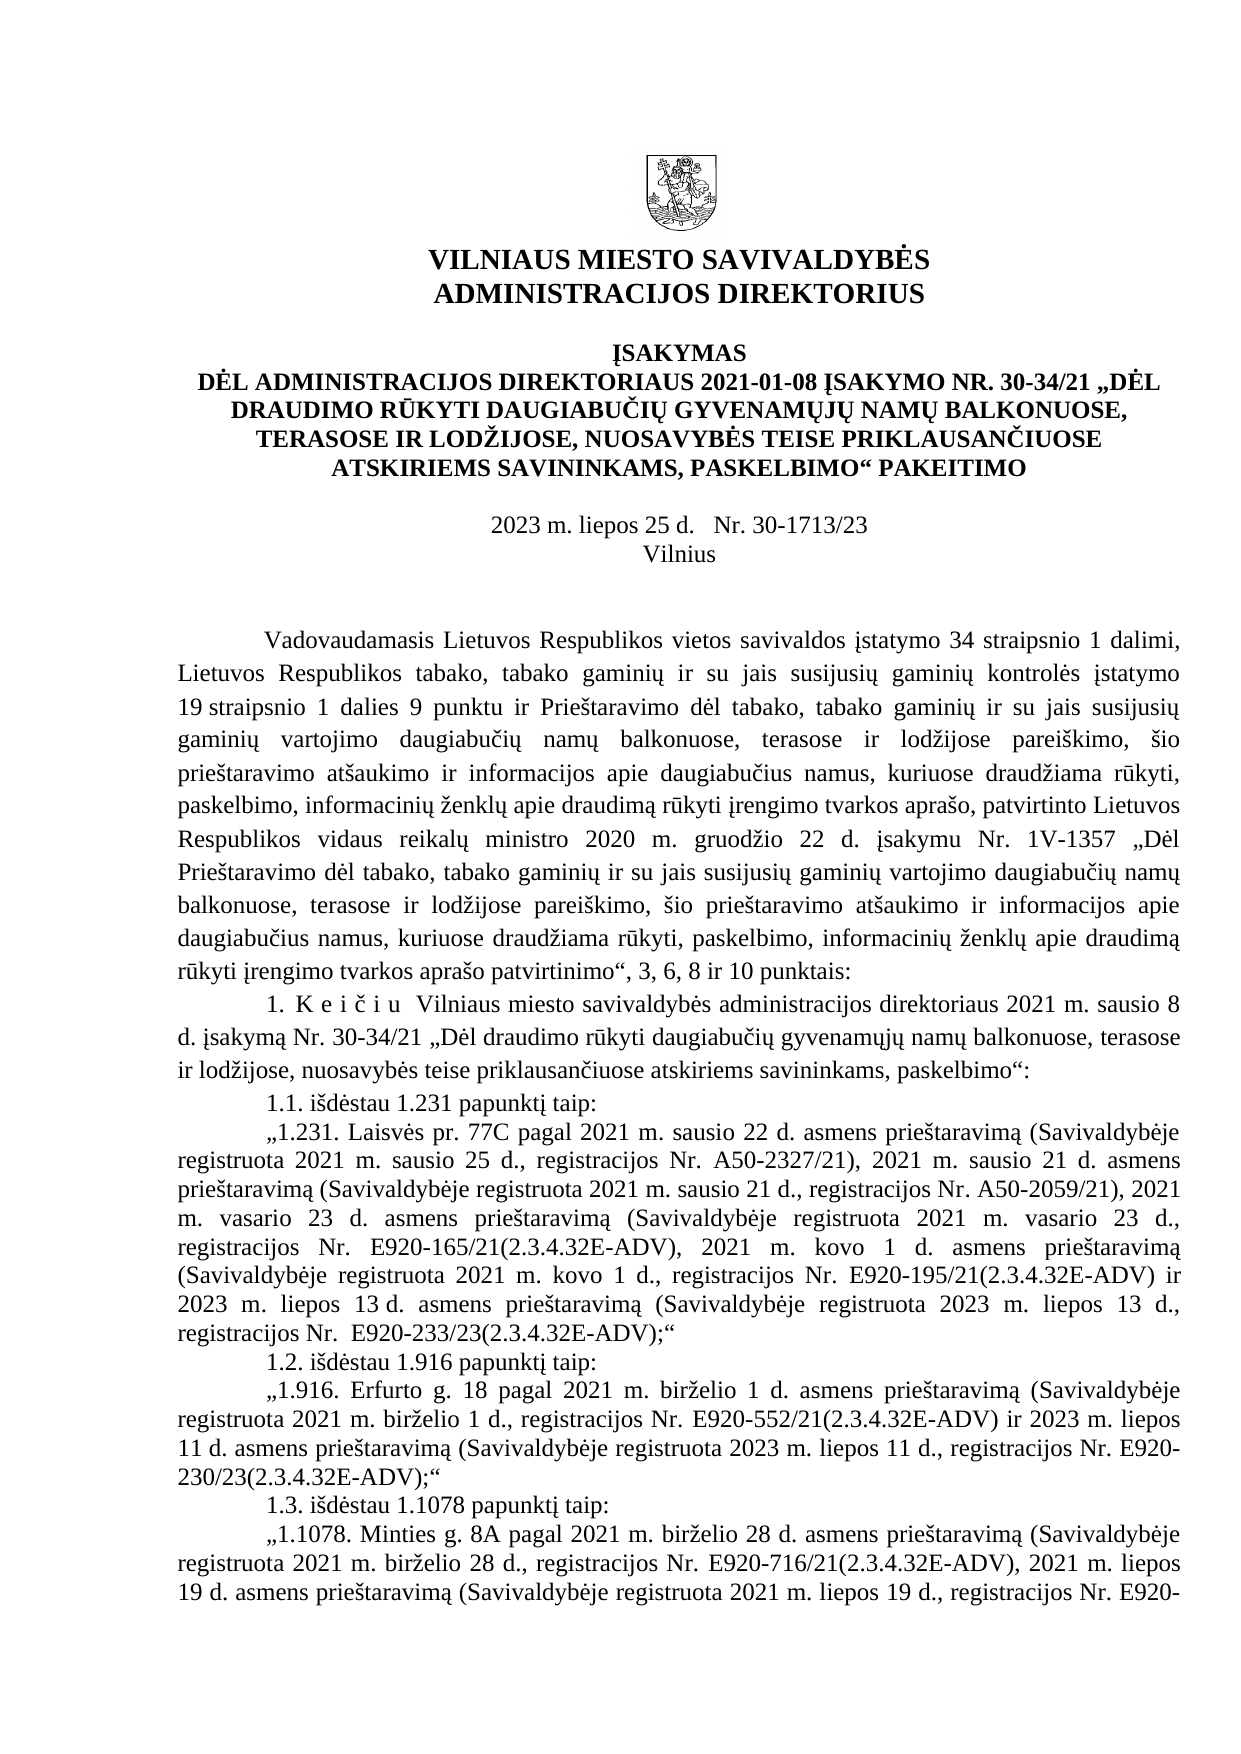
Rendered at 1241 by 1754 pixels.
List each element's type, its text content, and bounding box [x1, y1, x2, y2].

text 1.1. išdėstau 1.231 papunktį taip: [177, 1088, 1181, 1117]
text ADMINISTRACIJOS DIREKTORIUS [177, 276, 1181, 309]
text 2023 m. liepos 25 d. Nr. 30-1713/23 [177, 511, 1181, 539]
text 1.3. išdėstau 1.1078 papunktį taip: [177, 1490, 1181, 1519]
text 1.2. išdėstau 1.916 papunktį taip: [177, 1347, 1181, 1375]
text DĖL ADMINISTRACIJOS DIREKTORIAUS 2021-01-08 ĮSAKYMO NR. 30-34/21 „DĖL DRAUDIMO RŪKYTI DAUGIABUČIŲ GYVENAMŲJŲ NAMŲ BALKONUOSE, TERASOSE IR LODŽIJOSE, NUOSAVYBĖS TEISE PRIKLAUSANČIUOSE ATSKIRIEMS SAVININKAMS, PASKELBIMO“ PAKEITIMO [177, 367, 1181, 482]
text „1.1078. Minties g. 8A pagal 2021 m. birželio 28 d. asmens prieštaravimą (Savivaldybėje registruota 2021 m. birželio 28 d., registracijos Nr. E920-716/21(2.3.4.32E-ADV), 2021 m. liepos 19 d. asmens prieštaravimą (Savivaldybėje registruota 2021 m. liepos 19 d., registracijos Nr. E920- [177, 1519, 1181, 1605]
text VILNIAUS MIESTO SAVIVALDYBĖS [177, 242, 1181, 276]
text Vilnius [177, 539, 1181, 568]
text 1. K e i č i u Vilniaus miesto savivaldybės administracijos direktoriaus 2021 m. sausio 8 d. įsakymą Nr. 30-34/21 „Dėl draudimo rūkyti daugiabučių gyvenamųjų namų balkonuose, terasose ir lodžijose, nuosavybės teise priklausančiuose atskiriems savininkams, paskelbimo“: [177, 989, 1181, 1083]
text Vadovaudamasis Lietuvos Respublikos vietos savivaldos įstatymo 34 straipsnio 1 dalimi, Lietuvos Respublikos tabako, tabako gaminių ir su jais susijusių gaminių kontrolės įstatymo 19 straipsnio 1 dalies 9 punktu ir Prieštaravimo dėl tabako, tabako gaminių ir su jais susijusių gaminių vartojimo daugiabučių namų balkonuose, terasose ir lodžijose pareiškimo, šio prieštaravimo atšaukimo ir informacijos apie daugiabučius namus, kuriuose draudžiama rūkyti, paskelbimo, informacinių ženklų apie draudimą rūkyti įrengimo tvarkos aprašo, patvirtinto Lietuvos Respublikos vidaus reikalų ministro 2020 m. gruodžio 22 d. įsakymu Nr. 1V-1357 „Dėl Prieštaravimo dėl tabako, tabako gaminių ir su jais susijusių gaminių vartojimo daugiabučių namų balkonuose, terasose ir lodžijose pareiškimo, šio prieštaravimo atšaukimo ir informacijos apie daugiabučius namus, kuriuose draudžiama rūkyti, paskelbimo, informacinių ženklų apie draudimą rūkyti įrengimo tvarkos aprašo patvirtinimo“, 3, 6, 8 ir 10 punktais: [177, 626, 1181, 984]
text „1.231. Laisvės pr. 77C pagal 2021 m. sausio 22 d. asmens prieštaravimą (Savivaldybėje registruota 2021 m. sausio 25 d., registracijos Nr. A50-2327/21), 2021 m. sausio 21 d. asmens prieštaravimą (Savivaldybėje registruota 2021 m. sausio 21 d., registracijos Nr. A50-2059/21), 2021 m. vasario 23 d. asmens prieštaravimą (Savivaldybėje registruota 2021 m. vasario 23 d., registracijos Nr. E920-165/21(2.3.4.32E-ADV), 2021 m. kovo 1 d. asmens prieštaravimą (Savivaldybėje registruota 2021 m. kovo 1 d., registracijos Nr. E920-195/21(2.3.4.32E-ADV) ir 2023 m. liepos 13 d. asmens prieštaravimą (Savivaldybėje registruota 2023 m. liepos 13 d., registracijos Nr. E920-233/23(2.3.4.32E-ADV);“ [177, 1117, 1181, 1347]
text ĮSAKYMAS [177, 338, 1181, 367]
text „1.916. Erfurto g. 18 pagal 2021 m. birželio 1 d. asmens prieštaravimą (Savivaldybėje registruota 2021 m. birželio 1 d., registracijos Nr. E920-552/21(2.3.4.32E-ADV) ir 2023 m. liepos 11 d. asmens prieštaravimą (Savivaldybėje registruota 2023 m. liepos 11 d., registracijos Nr. E920-230/23(2.3.4.32E-ADV);“ [177, 1375, 1181, 1490]
